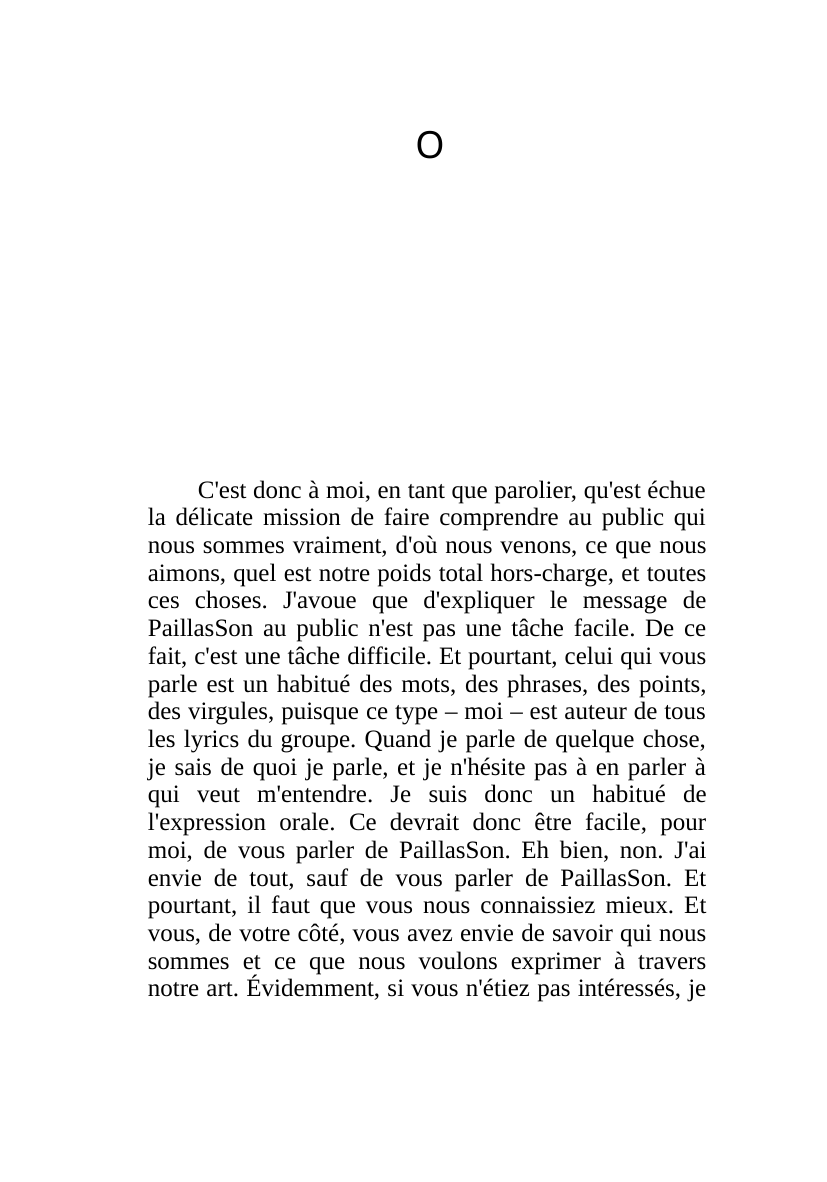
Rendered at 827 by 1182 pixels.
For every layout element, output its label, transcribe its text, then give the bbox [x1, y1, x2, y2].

text O [151, 118, 709, 169]
text C'est donc à moi, en tant que parolier, qu'est échue la délicate mission de faire comprendre au public qui nous sommes vraiment, d'où nous venons, ce que nous aimons, quel est notre poids total hors-charge, et toutes ces choses. J'avoue que d'expliquer le message de PaillasSon au public n'est pas une tâche facile. De ce fait, c'est une tâche difficile. Et pourtant, celui qui vous parle est un habitué des mots, des phrases, des points, des virgules, puisque ce type – moi – est auteur de tous les lyrics du groupe. Quand je parle de quelque chose, je sais de quoi je parle, et je n'hésite pas à en parler à qui veut m'entendre. Je suis donc un habitué de l'expression orale. Ce devrait donc être facile, pour moi, de vous parler de PaillasSon. Eh bien, non. J'ai envie de tout, sauf de vous parler de PaillasSon. Et pourtant, il faut que vous nous connaissiez mieux. Et vous, de votre côté, vous avez envie de savoir qui nous sommes et ce que nous voulons exprimer à travers notre art. Évidemment, si vous n'étiez pas intéressés, je [148, 476, 707, 1002]
